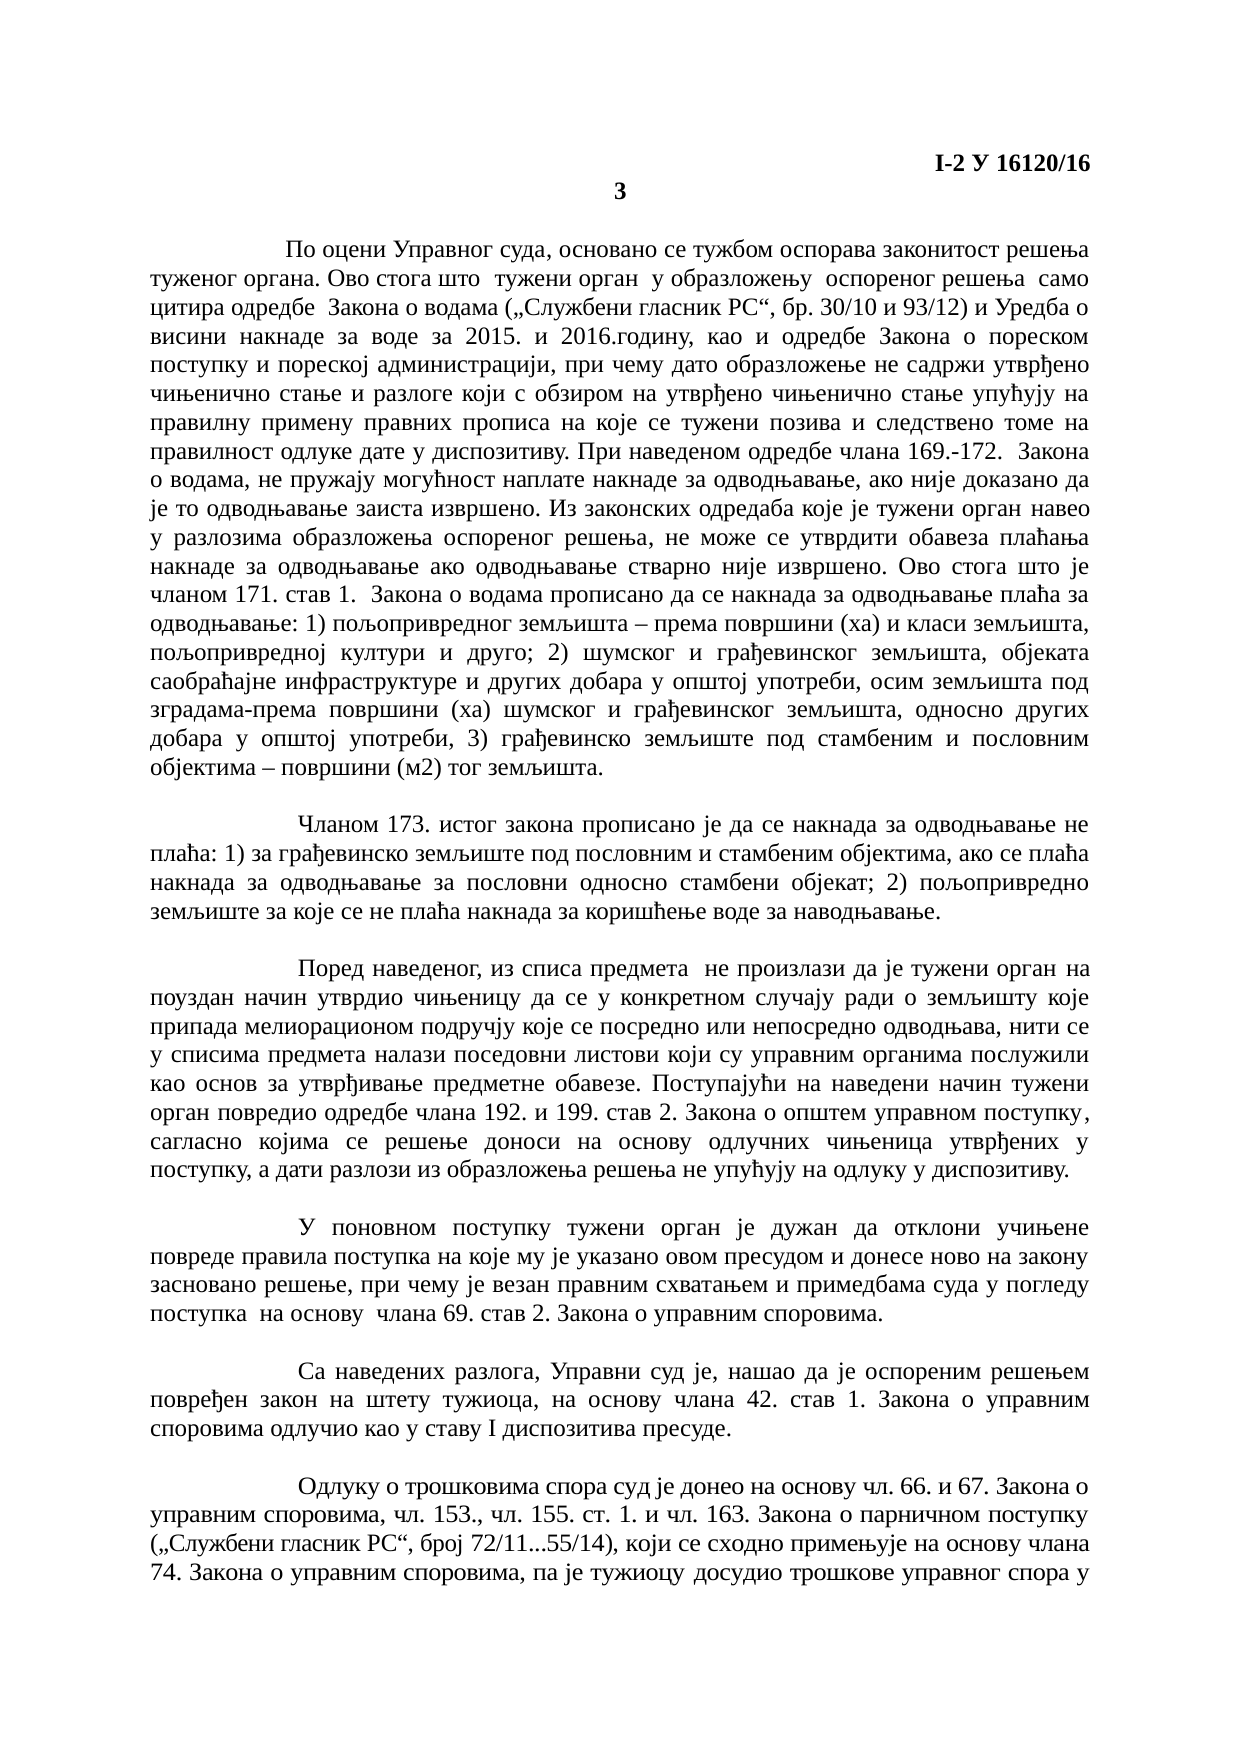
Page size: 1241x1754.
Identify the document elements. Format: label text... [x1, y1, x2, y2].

text Чланом 173. истог закона прописано је да се накнада за одводњавање не плаћа: 1) за грађевинско земљиште под пословним и стамбеним објектима, ако се плаћа накнада за одводњавање за пословни односно стамбени објекат; 2) пољопривредно земљиште за које се не плаћа накнада за коришћење воде за наводњавање. [150, 809, 1090, 924]
text У поновном поступку тужени орган је дужан да отклони учињене повреде правила поступка на које му је указано овом пресудом и донесе ново на закону засновано решење, при чему је везан правним схватањем и примедбама суда у погледу поступка на основу члана 69. став 2. Закона о управним споровима. [150, 1212, 1090, 1327]
text Поред наведеног, из списа предмета не произлази да је тужени орган на поуздан начин утврдио чињеницу да се у конкретном случају ради о земљишту које припада мелиорационом подручју које се посредно или непосредно одводњава, нити се у списима предмета налази поседовни листови који су управним органима послужили као основ за утврђивање предметне обавезе. Поступајући на наведени начин тужени орган повредио одредбе члана 192. и 199. став 2. Закона о општем управном поступку, сагласно којима се решење доноси на основу одлучних чињеница утврђених у поступку, а дати разлози из образложења решења не упућују на одлуку у диспозитиву. [150, 953, 1090, 1183]
text По оцени Управног суда, основано се тужбом оспорава законитост решења туженог органа. Ово стога што тужени орган у образложењу оспореног решења само цитира одредбе Закона о водама („Службени гласник РС“, бр. 30/10 и 93/12) и Уредба о висини накнаде за воде за 2015. и 2016.годину, као и одредбе Закона о пореском поступку и пореској администрацији, при чему дато образложењe не садржи утврђено чињенично стање и разлоге који с обзиром на утврђено чињенично стање упућују на правилну примену правних прописа на које се тужени позива и следствено томе на правилност одлуке дате у диспозитиву. При наведеном одредбе члана 169.-172. Закона о водама, не пружају могућност наплате накнаде за одводњавање, ако није доказано да је то одводњавање заиста извршено. Из законских одредаба које је тужени орган навео у разлозима образложења оспореног решења, не може се утврдити обавеза плаћања накнаде за одводњавање ако одводњавање стварно није извршено. Ово стога што је чланом 171. став 1. Закона о водама прописано да се накнада за одводњавање плаћа за одводњавање: 1) пољопривредног земљишта – према површини (ха) и класи земљишта, пољопривредној култури и друго; 2) шумског и грађевинског земљишта, објеката саобраћајне инфраструктуре и других добара у општој употреби, осим земљишта под зградама-према површини (ха) шумског и грађевинског земљишта, односно других добара у општој употреби, 3) грађевинско земљиште под стамбеним и пословним објектима – површини (м2) тог земљишта. [150, 234, 1090, 781]
text Одлуку о трошковима спора суд је донео на основу чл. 66. и 67. Закона о управним споровима, чл. 153., чл. 155. ст. 1. и чл. 163. Закона о парничном поступку („Службени гласник РС“, број 72/11...55/14), који се сходно примењује на основу члана 74. Закона о управним споровима, па је тужиоцу досудио трошкове управног спора у [150, 1471, 1090, 1586]
text Са наведених разлога, Управни суд је, нашао да је оспореним решењем повређен закон на штету тужиоца, на основу члана 42. став 1. Закона о управним споровима одлучио као у ставу I диспозитива пресуде. [150, 1356, 1090, 1442]
